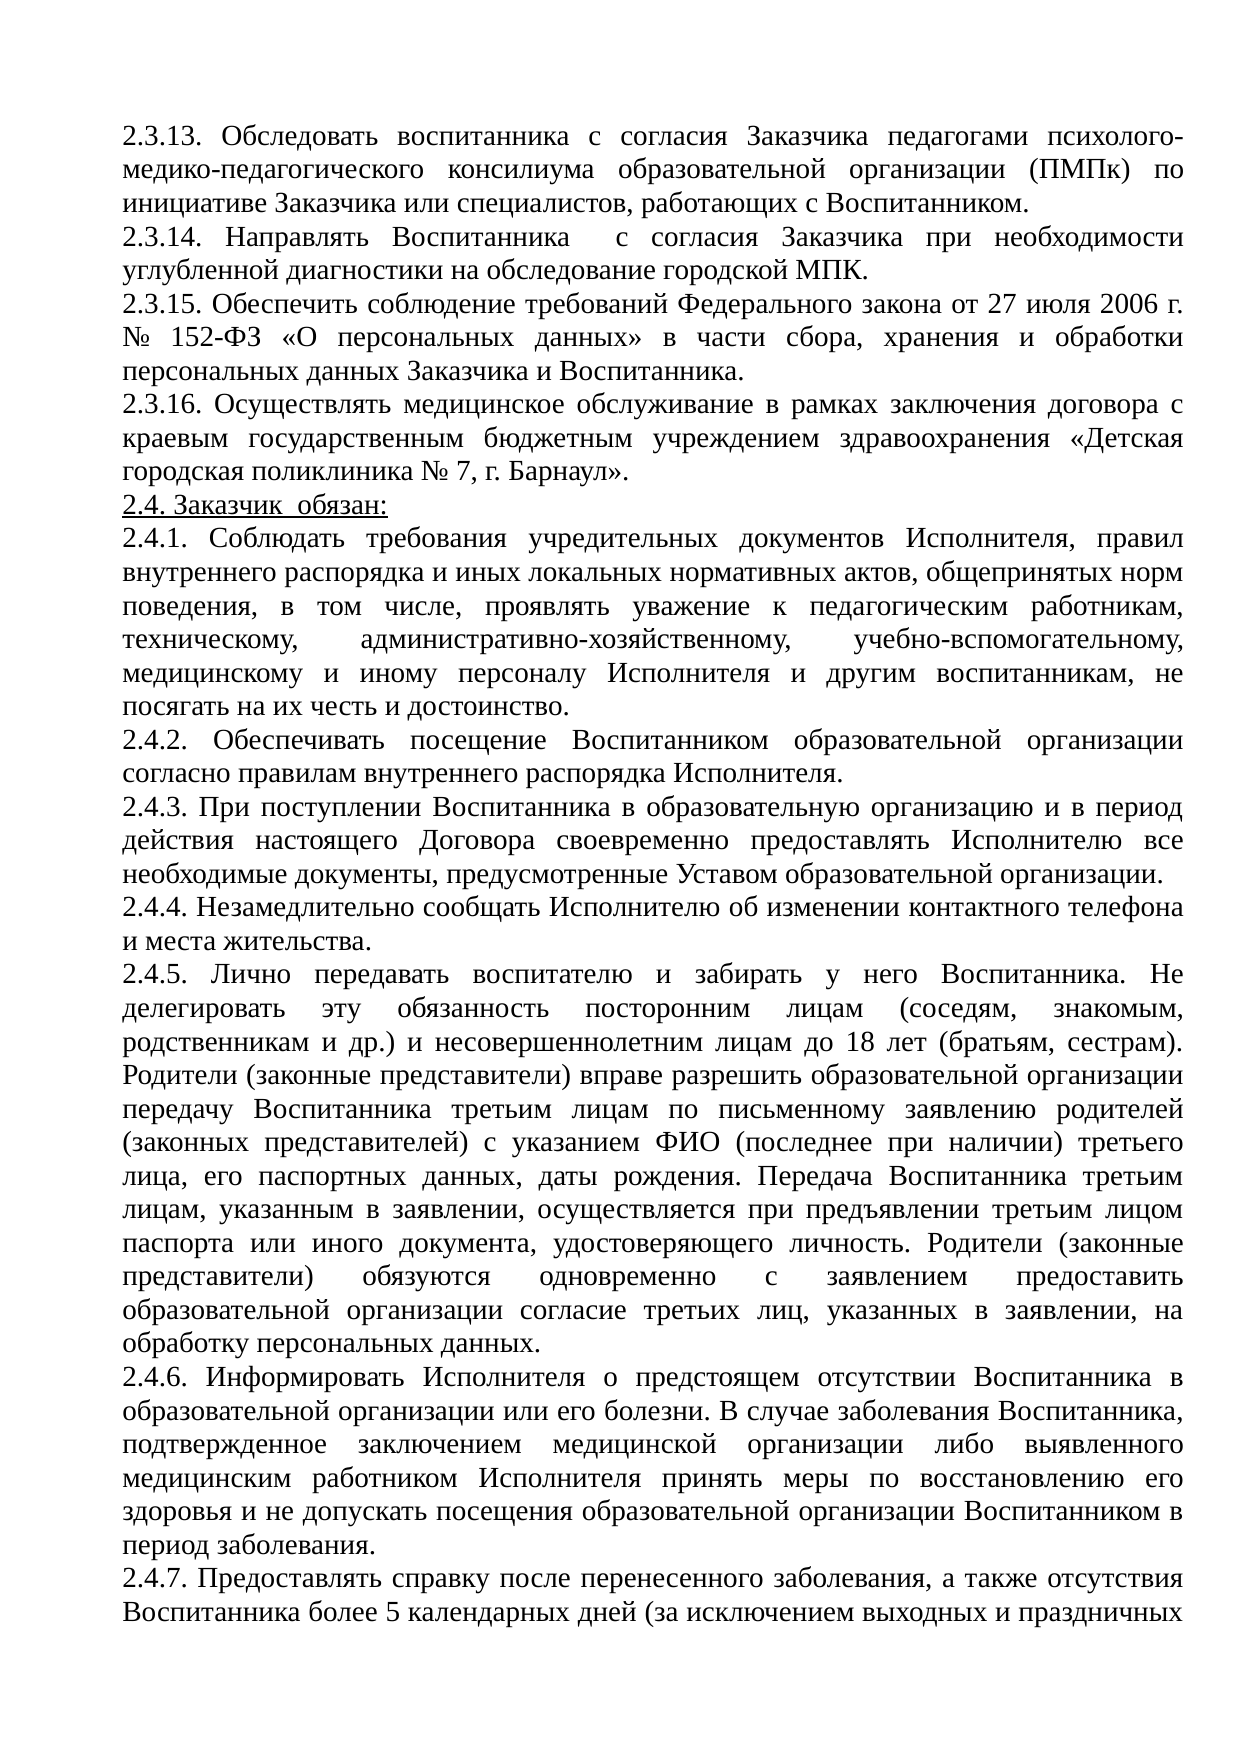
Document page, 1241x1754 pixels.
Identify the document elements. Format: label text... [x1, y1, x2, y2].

text 2.3.15. Обеспечить соблюдение требований Федерального закона от 27 июля 2006 г. № 152-ФЗ «О персональных данных» в части сбора, хранения и обработки персональных данных Заказчика и Воспитанника. [122, 286, 1184, 386]
text 2.3.16. Осуществлять медицинское обслуживание в рамках заключения договора с краевым государственным бюджетным учреждением здравоохранения «Детская городская поликлиника № 7, г. Барнаул». [122, 386, 1184, 487]
text 2.4. Заказчик обязан: [122, 487, 1184, 521]
text 2.4.4. Незамедлительно сообщать Исполнителю об изменении контактного телефона и места жительства. [122, 889, 1184, 957]
text 2.4.7. Предоставлять справку после перенесенного заболевания, а также отсутствия Воспитанника более 5 календарных дней (за исключением выходных и праздничных [122, 1560, 1184, 1627]
text 2.4.2. Обеспечивать посещение Воспитанником образовательной организации согласно правилам внутреннего распорядка Исполнителя. [122, 722, 1184, 789]
text 2.3.13. Обследовать воспитанника с согласия Заказчика педагогами психолого-медико-педагогического консилиума образовательной организации (ПМПк) по инициативе Заказчика или специалистов, работающих с Воспитанником. [122, 118, 1184, 219]
text 2.4.5. Лично передавать воспитателю и забирать у него Воспитанника. Не делегировать эту обязанность посторонним лицам (соседям, знакомым, родственникам и др.) и несовершеннолетним лицам до 18 лет (братьям, сестрам). Родители (законные представители) вправе разрешить образовательной организации передачу Воспитанника третьим лицам по письменному заявлению родителей (законных представителей) с указанием ФИО (последнее при наличии) третьего лица, его паспортных данных, даты рождения. Передача Воспитанника третьим лицам, указанным в заявлении, осуществляется при предъявлении третьим лицом паспорта или иного документа, удостоверяющего личность. Родители (законные представители) обязуются одновременно с заявлением предоставить образовательной организации согласие третьих лиц, указанных в заявлении, на обработку персональных данных. [122, 957, 1184, 1359]
text 2.4.6. Информировать Исполнителя о предстоящем отсутствии Воспитанника в образовательной организации или его болезни. В случае заболевания Воспитанника, подтвержденное заключением медицинской организации либо выявленного медицинским работником Исполнителя принять меры по восстановлению его здоровья и не допускать посещения образовательной организации Воспитанником в период заболевания. [122, 1359, 1184, 1560]
text 2.3.14. Направлять Воспитанника с согласия Заказчика при необходимости углубленной диагностики на обследование городской МПК. [122, 219, 1184, 286]
text 2.4.1. Соблюдать требования учредительных документов Исполнителя, правил внутреннего распорядка и иных локальных нормативных актов, общепринятых норм поведения, в том числе, проявлять уважение к педагогическим работникам, техническому, административно-хозяйственному, учебно-вспомогательному, медицинскому и иному персоналу Исполнителя и другим воспитанникам, не посягать на их честь и достоинство. [122, 521, 1184, 722]
text 2.4.3. При поступлении Воспитанника в образовательную организацию и в период действия настоящего Договора своевременно предоставлять Исполнителю все необходимые документы, предусмотренные Уставом образовательной организации. [122, 789, 1184, 889]
